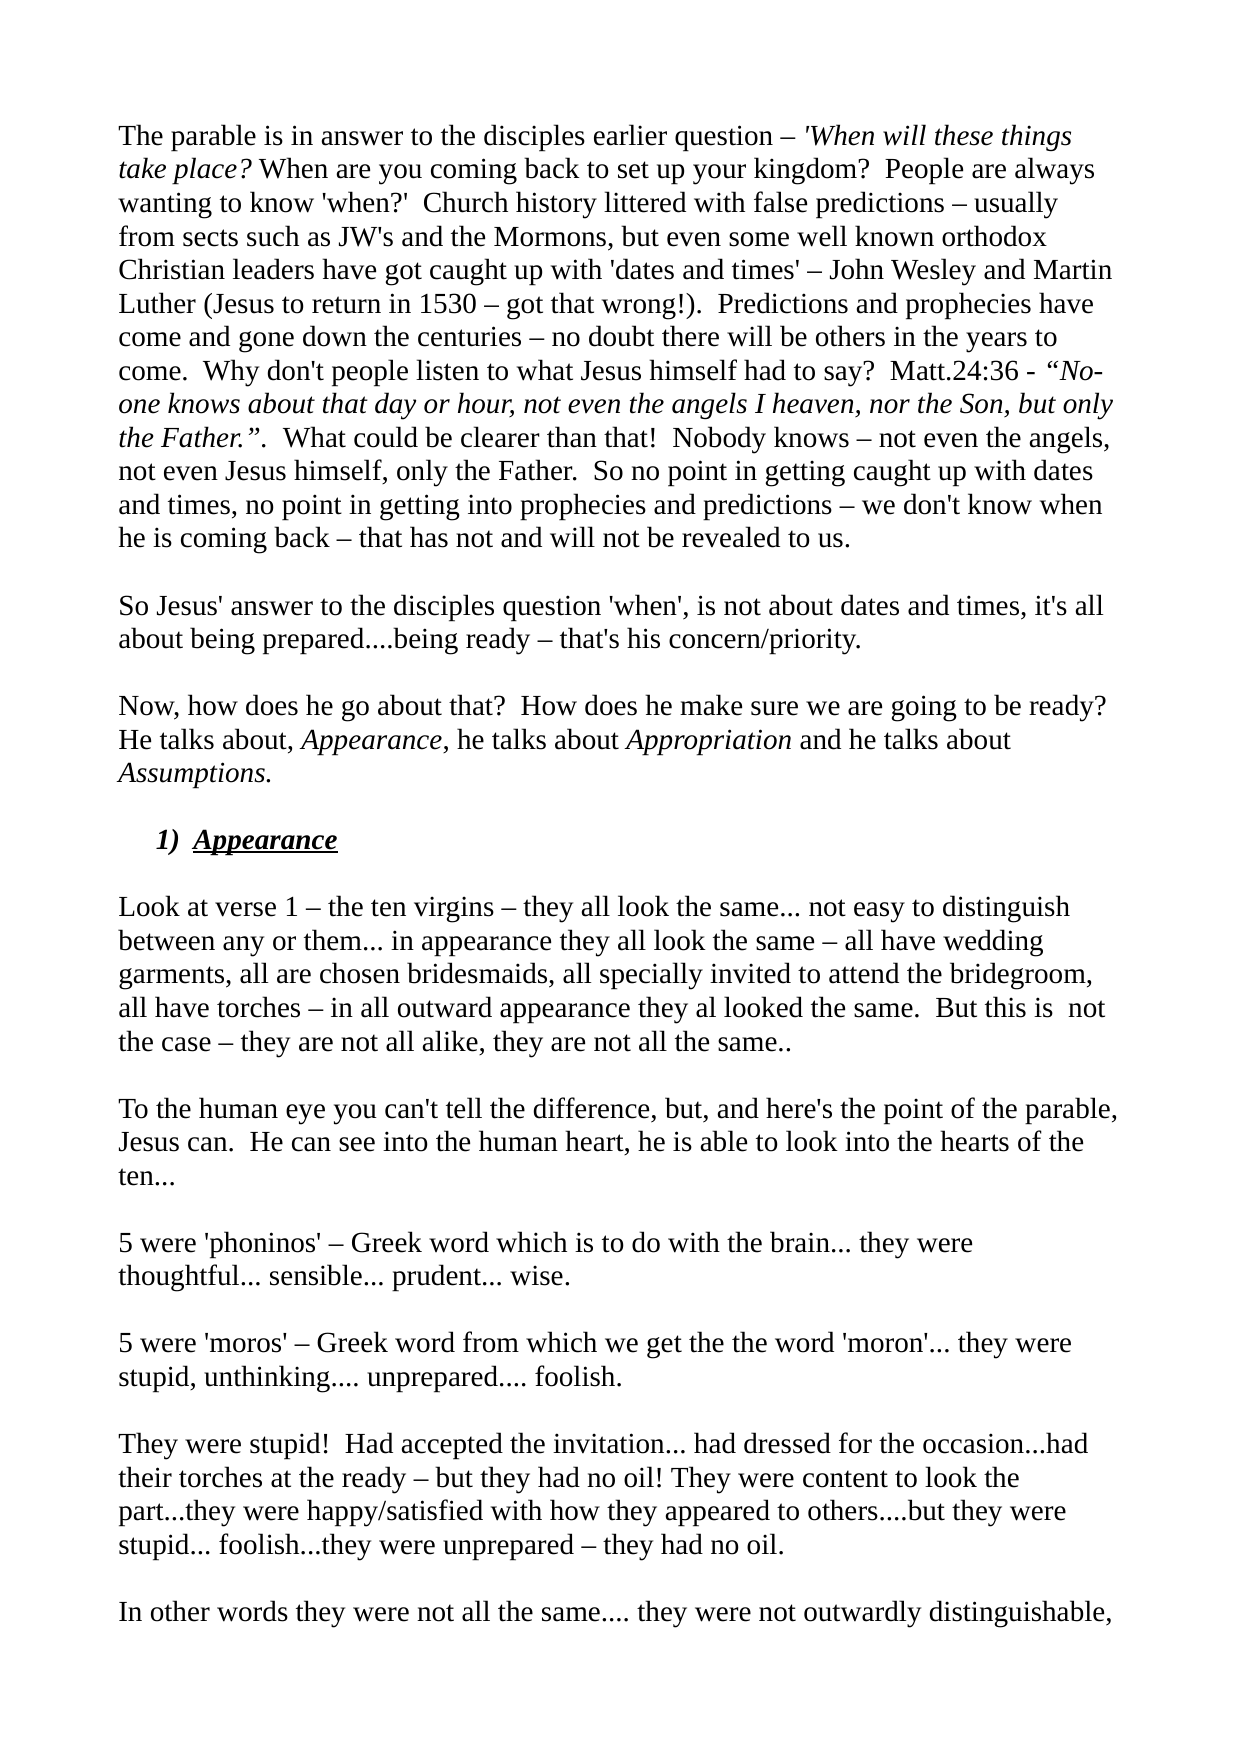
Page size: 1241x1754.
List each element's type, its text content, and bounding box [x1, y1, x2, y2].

text In other words they were not all the same.... they were not outwardly distinguishable, [118, 1594, 1122, 1627]
text Now, how does he go about that? How does he make sure we are going to be ready? He talks about, Appearance, he talks about Appropriation and he talks about Assumptions. [118, 688, 1122, 789]
text To the human eye you can't tell the difference, but, and here's the point of the parable, Jesus can. He can see into the human heart, he is able to look into the hearts of the ten... [118, 1091, 1122, 1191]
text Look at verse 1 – the ten virgins – they all look the same... not easy to distinguish between any or them... in appearance they all look the same – all have wedding garments, all are chosen bridesmaids, all specially invited to attend the bridegroom, all have torches – in all outward appearance they al looked the same. But this is not the case – they are not all alike, they are not all the same.. [118, 889, 1122, 1057]
text The parable is in answer to the disciples earlier question – 'When will these things take place? When are you coming back to set up your kingdom? People are always wanting to know 'when?' Church history littered with false predictions – usually from sects such as JW's and the Mormons, but even some well known orthodox Christian leaders have got caught up with 'dates and times' – John Wesley and Martin Luther (Jesus to return in 1530 – got that wrong!). Predictions and prophecies have come and gone down the centuries – no doubt there will be others in the years to come. Why don't people listen to what Jesus himself had to say? Matt.24:36 - “No-one knows about that day or hour, not even the angels I heaven, nor the Son, but only the Father.”. What could be clearer than that! Nobody knows – not even the angels, not even Jesus himself, only the Father. So no point in getting caught up with dates and times, no point in getting into prophecies and predictions – we don't know when he is coming back – that has not and will not be revealed to us. [118, 118, 1122, 554]
text They were stupid! Had accepted the invitation... had dressed for the occasion...had their torches at the ready – but they had no oil! They were content to look the part...they were happy/satisfied with how they appeared to others....but they were stupid... foolish...they were unprepared – they had no oil. [118, 1426, 1122, 1560]
text 5 were 'moros' – Greek word from which we get the the word 'moron'... they were stupid, unthinking.... unprepared.... foolish. [118, 1326, 1122, 1393]
list Appearance [156, 822, 1122, 856]
text 5 were 'phoninos' – Greek word which is to do with the brain... they were thoughtful... sensible... prudent... wise. [118, 1225, 1122, 1292]
text So Jesus' answer to the disciples question 'when', is not about dates and times, it's all about being prepared....being ready – that's his concern/priority. [118, 588, 1122, 655]
